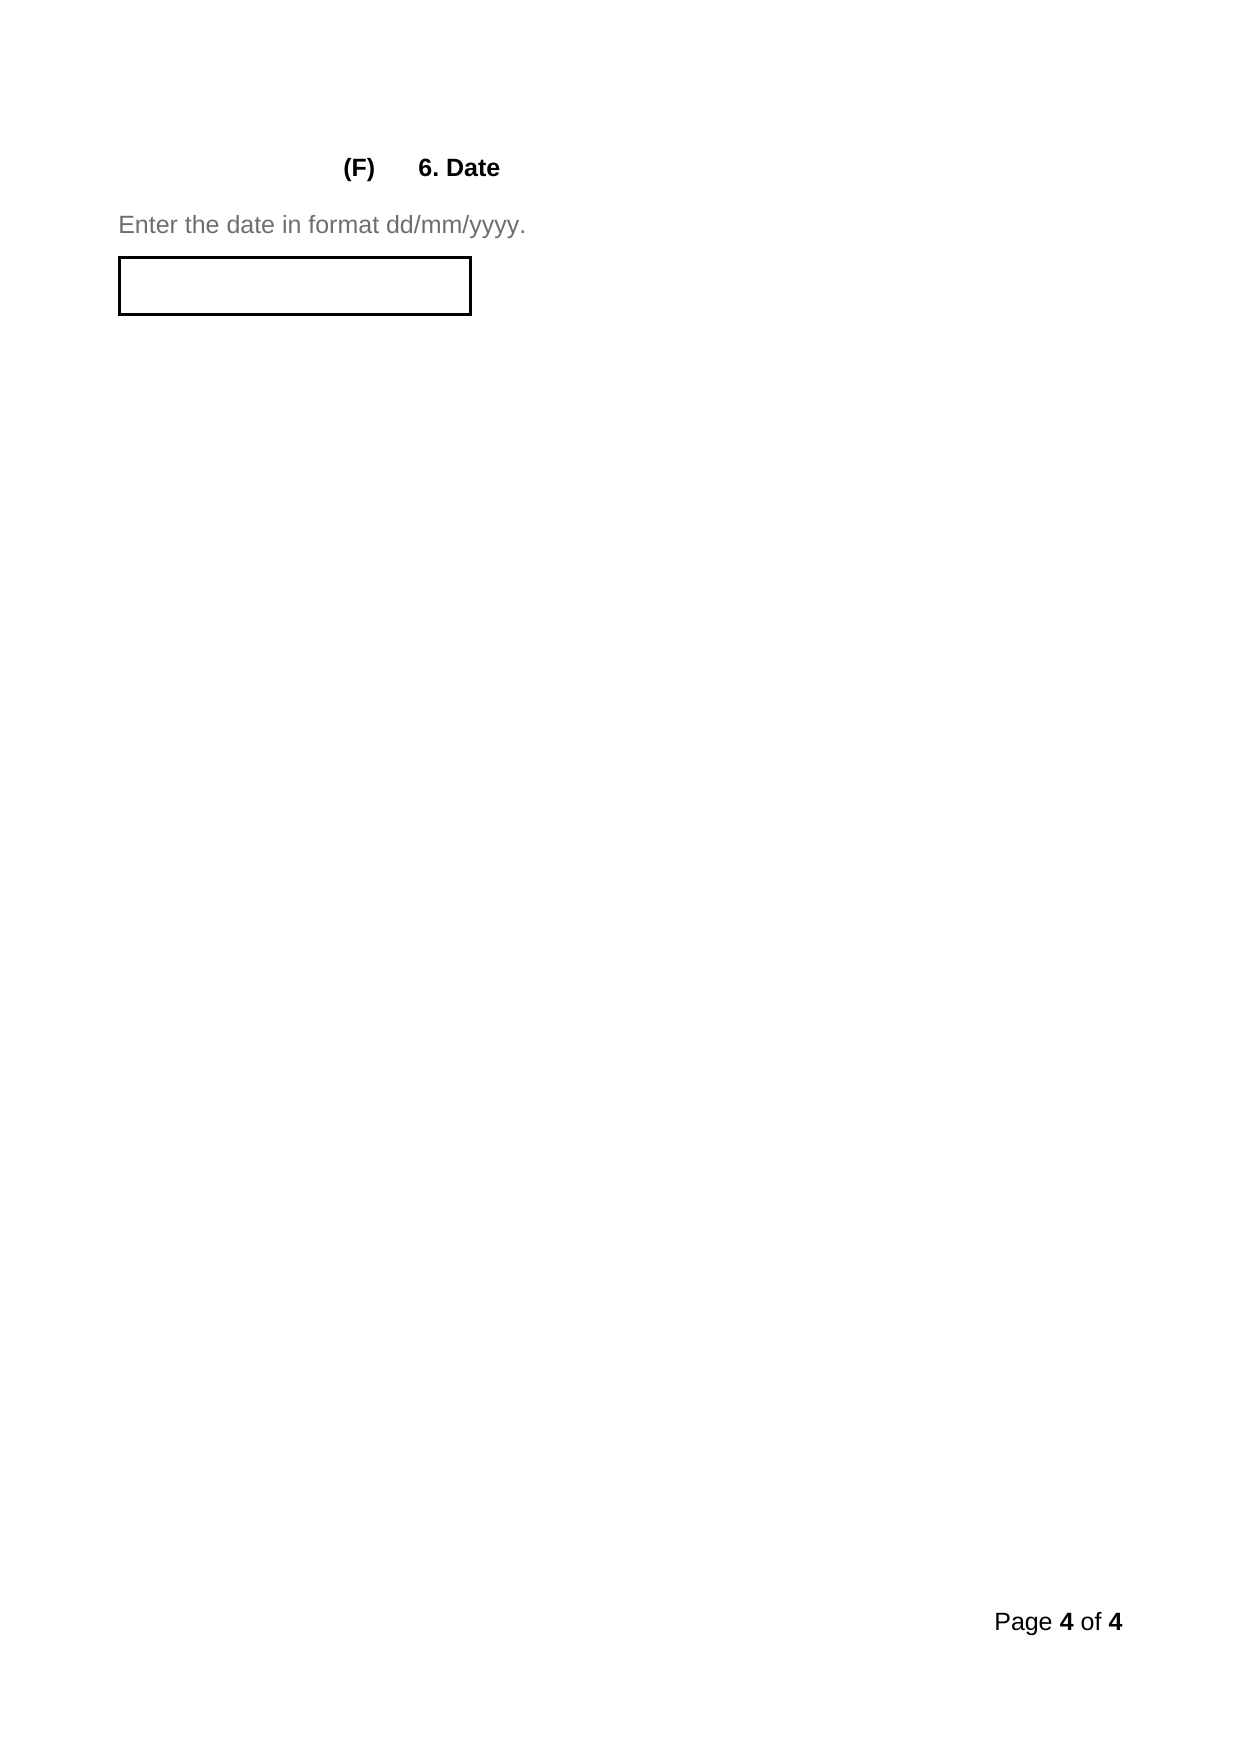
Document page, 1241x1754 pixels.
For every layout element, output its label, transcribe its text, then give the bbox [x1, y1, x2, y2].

subtitle 6. Date [343, 152, 1122, 181]
text Enter the date in format dd/mm/yyyy. [118, 211, 1122, 239]
